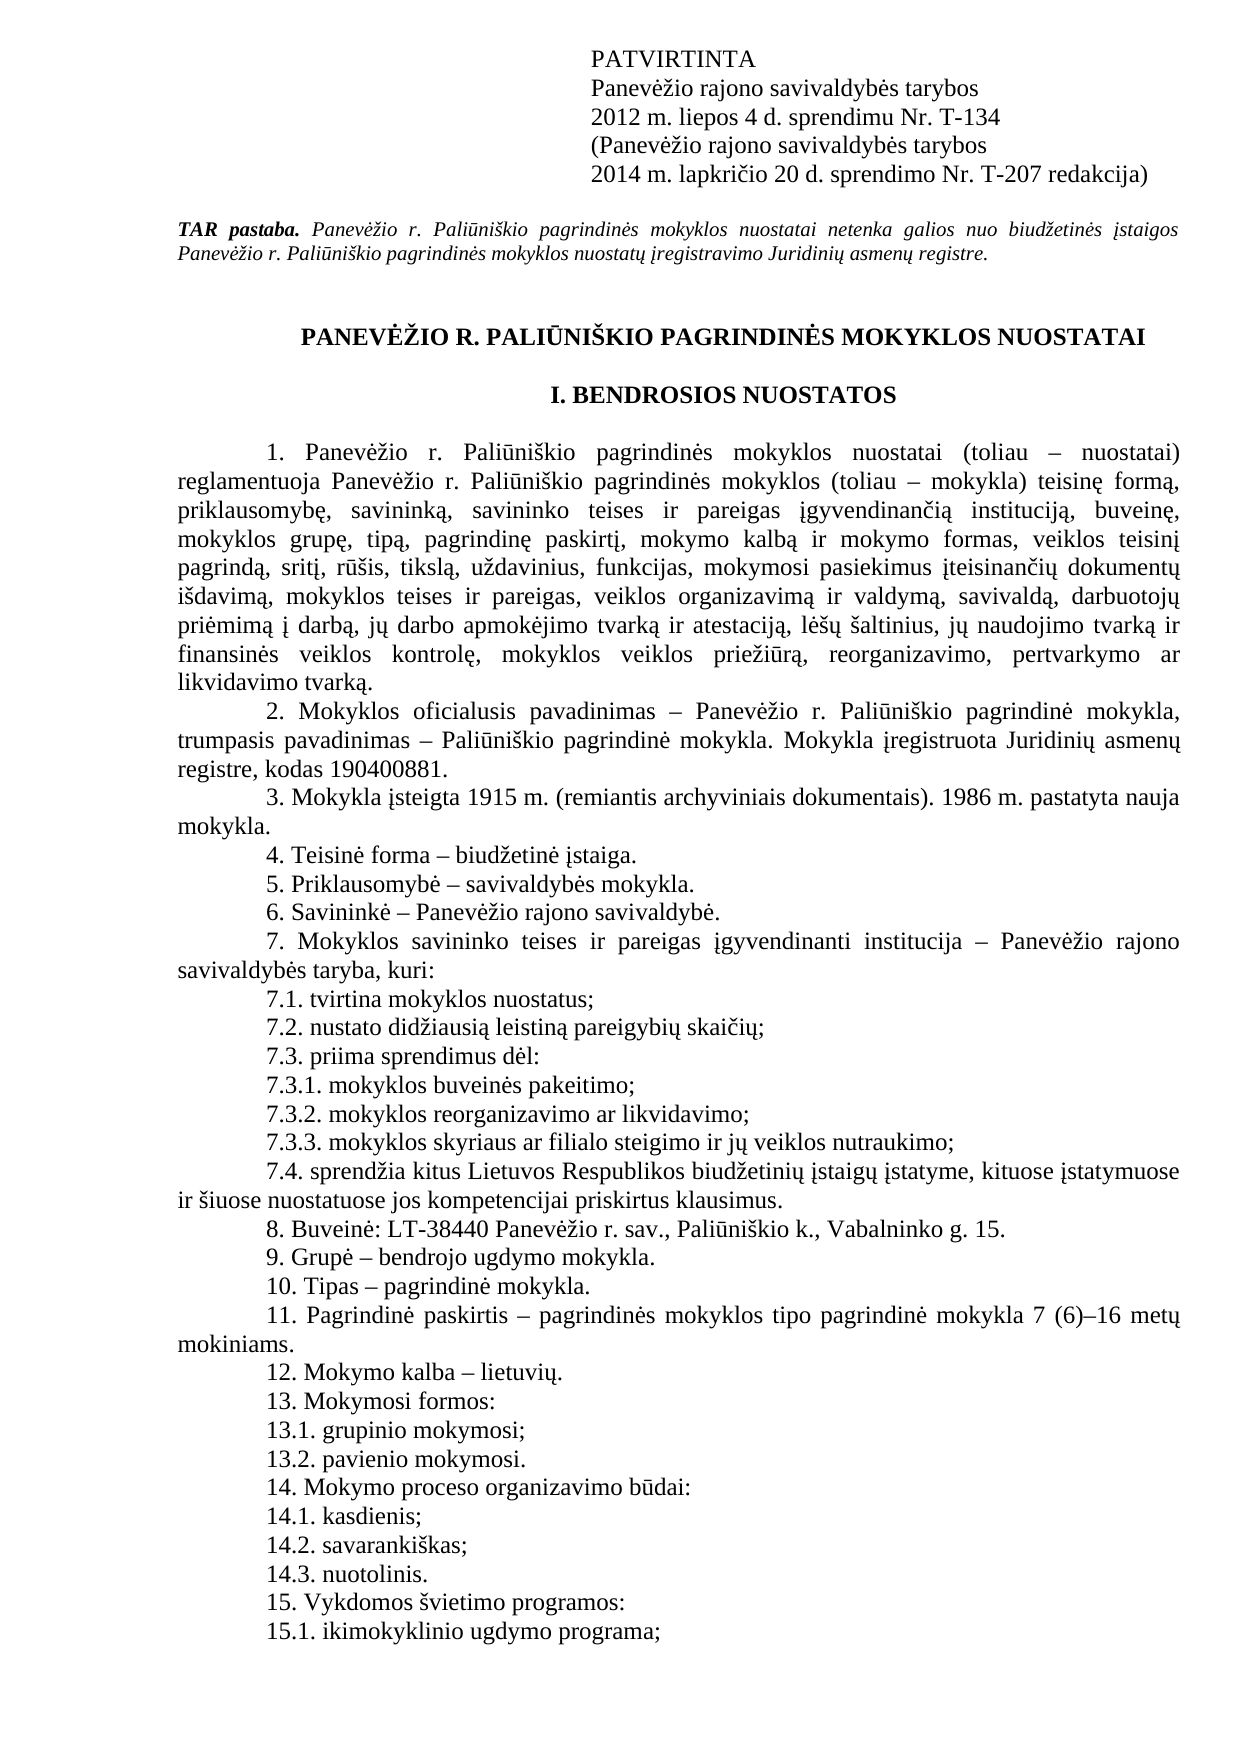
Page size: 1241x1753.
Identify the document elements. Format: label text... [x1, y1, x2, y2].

text 7.4. sprendžia kitus Lietuvos Respublikos biudžetinių įstaigų įstatyme, kituose įstatymuose ir šiuose nuostatuose jos kompetencijai priskirtus klausimus. [177, 1156, 1181, 1214]
text 7.2. nustato didžiausią leistiną pareigybių skaičių; [177, 1012, 1181, 1041]
text 14. Mokymo proceso organizavimo būdai: [177, 1472, 1181, 1501]
text 13. Mokymosi formos: [177, 1386, 1181, 1415]
text 13.1. grupinio mokymosi; [177, 1415, 1181, 1444]
text 13.2. pavienio mokymosi. [177, 1444, 1181, 1472]
text PATVIRTINTA [177, 44, 1181, 73]
text 7.3.1. mokyklos buveinės pakeitimo; [177, 1070, 1181, 1099]
text TAR pastaba. Panevėžio r. Paliūniškio pagrindinės mokyklos nuostatai netenka galios nuo biudžetinės įstaigos Panevėžio r. Paliūniškio pagrindinės mokyklos nuostatų įregistravimo Juridinių asmenų registre. [177, 217, 1181, 265]
text 14.3. nuotolinis. [177, 1559, 1181, 1587]
text Panevėžio rajono savivaldybės tarybos [177, 73, 1181, 102]
text 6. Savininkė – Panevėžio rajono savivaldybė. [177, 897, 1181, 926]
text 14.2. savarankiškas; [177, 1530, 1181, 1559]
text 4. Teisinė forma – biudžetinė įstaiga. [177, 840, 1181, 869]
text 7.3. priima sprendimus dėl: [177, 1041, 1181, 1070]
text 15. Vykdomos švietimo programos: [177, 1587, 1181, 1616]
text 3. Mokykla įsteigta 1915 m. (remiantis archyviniais dokumentais). 1986 m. pastatyta nauja mokykla. [177, 782, 1181, 840]
text 9. Grupė – bendrojo ugdymo mokykla. [177, 1242, 1181, 1271]
text 2014 m. lapkričio 20 d. sprendimo Nr. T-207 redakcija) [177, 159, 1181, 188]
text I. BENDROSIOS NUOSTATOS [177, 380, 1181, 409]
text 12. Mokymo kalba – lietuvių. [177, 1357, 1181, 1386]
text 2. Mokyklos oficialusis pavadinimas – Panevėžio r. Paliūniškio pagrindinė mokykla, trumpasis pavadinimas – Paliūniškio pagrindinė mokykla. Mokykla įregistruota Juridinių asmenų registre, kodas 190400881. [177, 696, 1181, 782]
text 15.1. ikimokyklinio ugdymo programa; [177, 1616, 1181, 1645]
text 7.3.3. mokyklos skyriaus ar filialo steigimo ir jų veiklos nutraukimo; [177, 1127, 1181, 1156]
text 7.3.2. mokyklos reorganizavimo ar likvidavimo; [177, 1099, 1181, 1127]
text 10. Tipas – pagrindinė mokykla. [177, 1271, 1181, 1300]
text 8. Buveinė: LT-38440 Panevėžio r. sav., Paliūniškio k., Vabalninko g. 15. [177, 1214, 1181, 1242]
text 14.1. kasdienis; [177, 1501, 1181, 1530]
text 2012 m. liepos 4 d. sprendimu Nr. T-134 [177, 102, 1181, 131]
text 7. Mokyklos savininko teises ir pareigas įgyvendinanti institucija – Panevėžio rajono savivaldybės taryba, kuri: [177, 926, 1181, 984]
text 5. Priklausomybė – savivaldybės mokykla. [177, 869, 1181, 897]
text 1. Panevėžio r. Paliūniškio pagrindinės mokyklos nuostatai (toliau – nuostatai) reglamentuoja Panevėžio r. Paliūniškio pagrindinės mokyklos (toliau – mokykla) teisinę formą, priklausomybę, savininką, savininko teises ir pareigas įgyvendinančią instituciją, buveinę, mokyklos grupę, tipą, pagrindinę paskirtį, mokymo kalbą ir mokymo formas, veiklos teisinį pagrindą, sritį, rūšis, tikslą, uždavinius, funkcijas, mokymosi pasiekimus įteisinančių dokumentų išdavimą, mokyklos teises ir pareigas, veiklos organizavimą ir valdymą, savivaldą, darbuotojų priėmimą į darbą, jų darbo apmokėjimo tvarką ir atestaciją, lėšų šaltinius, jų naudojimo tvarką ir finansinės veiklos kontrolę, mokyklos veiklos priežiūrą, reorganizavimo, pertvarkymo ar likvidavimo tvarką. [177, 437, 1181, 696]
text (Panevėžio rajono savivaldybės tarybos [177, 131, 1181, 159]
text 7.1. tvirtina mokyklos nuostatus; [177, 984, 1181, 1012]
text 11. Pagrindinė paskirtis – pagrindinės mokyklos tipo pagrindinė mokykla 7 (6)–16 metų mokiniams. [177, 1300, 1181, 1357]
text PANEVĖŽIO R. PALIŪNIŠKIO PAGRINDINĖS MOKYKLOS NUOSTATAI [177, 322, 1181, 351]
